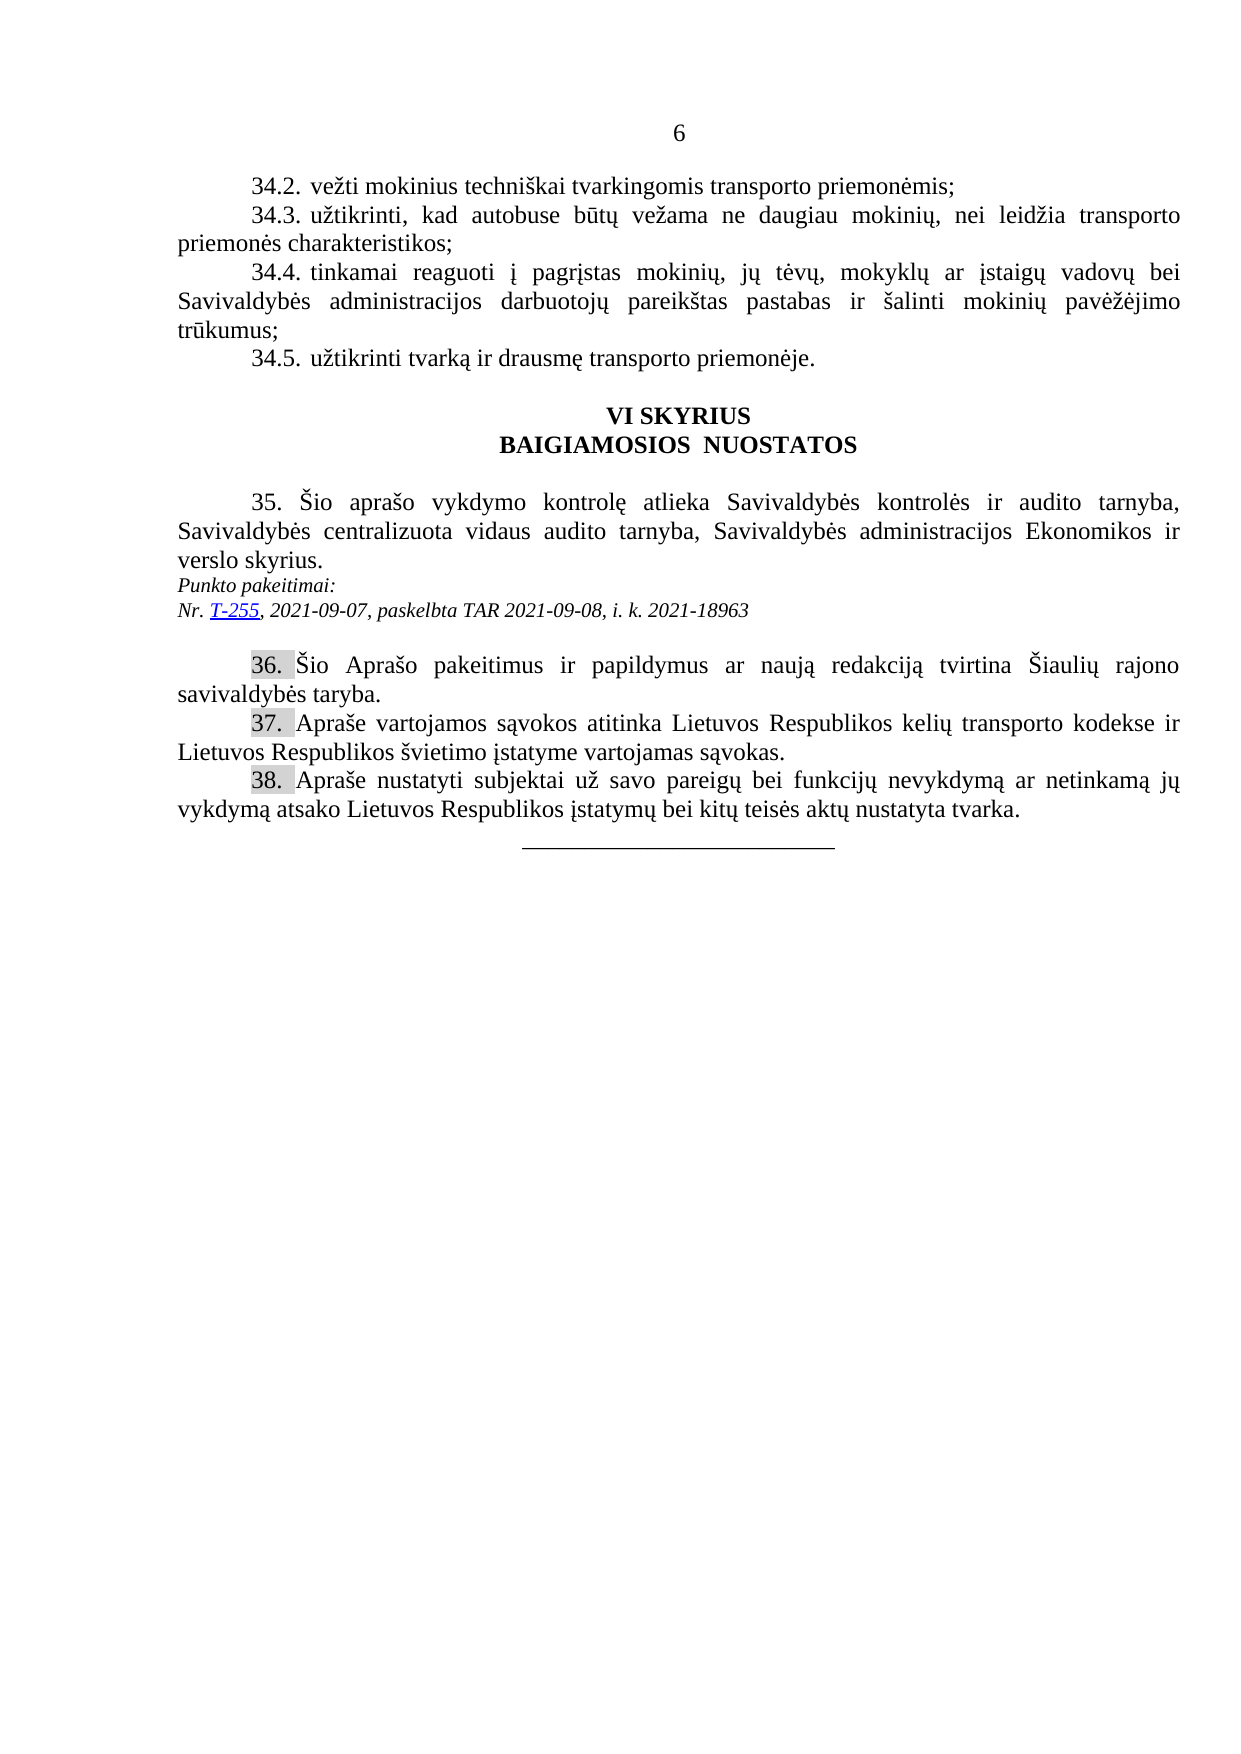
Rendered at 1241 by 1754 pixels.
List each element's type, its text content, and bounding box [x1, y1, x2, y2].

text 34.2. vežti mokinius techniškai tvarkingomis transporto priemonėmis; [177, 171, 1181, 200]
text Punkto pakeitimai: [177, 573, 1181, 597]
text Nr. T-255, 2021-09-07, paskelbta TAR 2021-09-08, i. k. 2021-18963 [177, 597, 1181, 622]
text 35. Šio aprašo vykdymo kontrolę atlieka Savivaldybės kontrolės ir audito tarnyba, Savivaldybės centralizuota vidaus audito tarnyba, Savivaldybės administracijos Ekonomikos ir verslo skyrius. [177, 487, 1181, 573]
text 38. Apraše nustatyti subjektai už savo pareigų bei funkcijų nevykdymą ar netinkamą jų vykdymą atsako Lietuvos Respublikos įstatymų bei kitų teisės aktų nustatyta tvarka. [177, 765, 1181, 823]
text 34.4. tinkamai reaguoti į pagrįstas mokinių, jų tėvų, mokyklų ar įstaigų vadovų bei Savivaldybės administracijos darbuotojų pareikštas pastabas ir šalinti mokinių pavėžėjimo trūkumus; [177, 257, 1181, 343]
text BAIGIAMOSIOS NUOSTATOS [176, 430, 1181, 458]
text 36. Šio Aprašo pakeitimus ir papildymus ar naują redakciją tvirtina Šiaulių rajono savivaldybės taryba. [177, 650, 1181, 708]
text VI SKYRIUS [176, 401, 1181, 430]
text 34.3. užtikrinti, kad autobuse būtų vežama ne daugiau mokinių, nei leidžia transporto priemonės charakteristikos; [177, 200, 1181, 257]
text _________________________ [176, 823, 1181, 852]
text 37. Apraše vartojamos sąvokos atitinka Lietuvos Respublikos kelių transporto kodekse ir Lietuvos Respublikos švietimo įstatyme vartojamas sąvokas. [177, 708, 1181, 765]
text 34.5. užtikrinti tvarką ir drausmę transporto priemonėje. [177, 343, 1181, 372]
